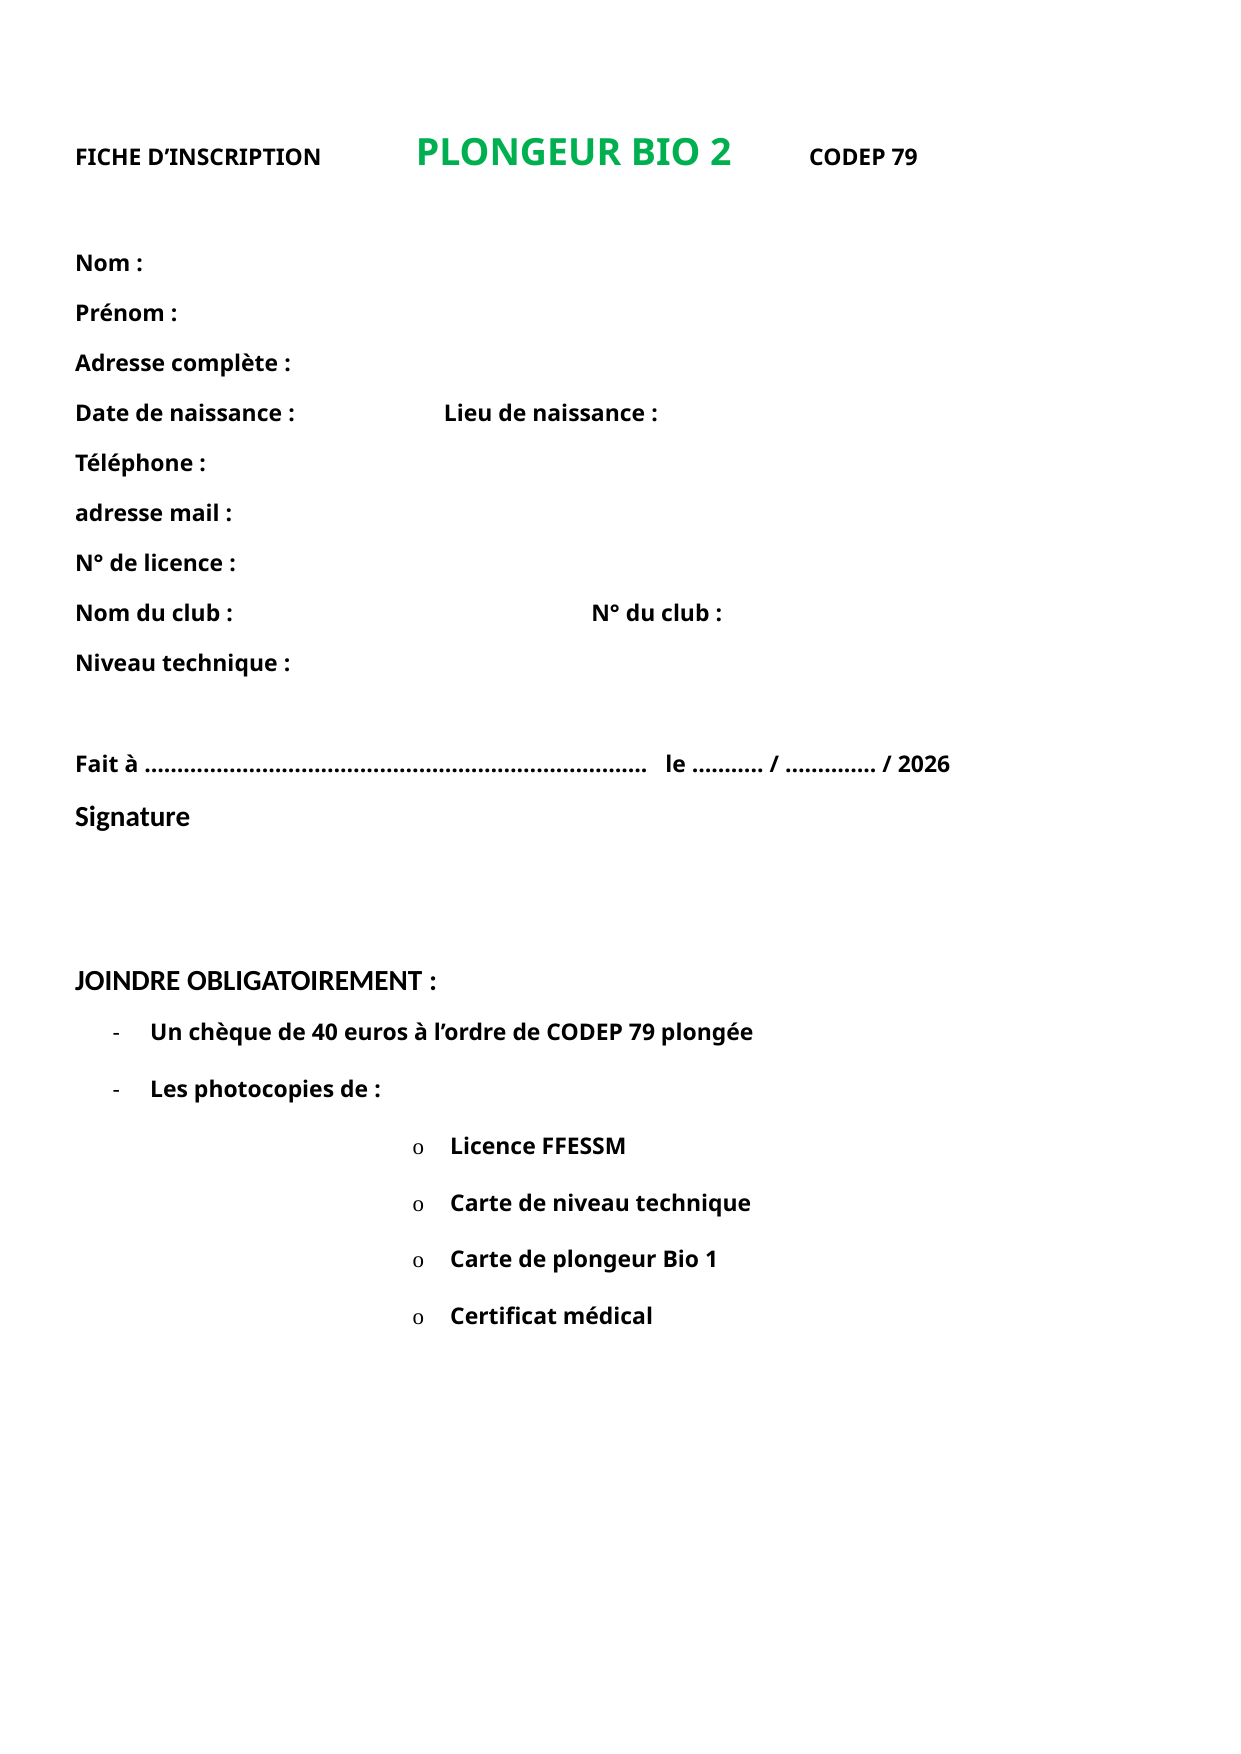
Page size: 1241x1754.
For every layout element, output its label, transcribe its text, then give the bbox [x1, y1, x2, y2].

text JOINDRE OBLIGATOIREMENT : [75, 962, 1165, 997]
text N° de licence : [75, 547, 1165, 578]
text Niveau technique : [75, 647, 1165, 678]
text FICHE D’INSCRIPTION PLONGEUR BIO 2 CODEP 79 [75, 125, 1165, 176]
text Fait à ……………………………………………………….…………. le ……….. / ………….. / 2026 [75, 747, 1165, 779]
list Licence FFESSM [412, 1130, 1165, 1161]
text Téléphone : [75, 447, 1165, 478]
text Signature [75, 798, 1165, 833]
list Certificat médical [412, 1300, 1165, 1331]
text Prénom : [75, 297, 1165, 328]
text Nom : [75, 246, 1165, 278]
text adresse mail : [75, 497, 1165, 528]
text Date de naissance : Lieu de naissance : [75, 397, 1165, 428]
text Adresse complète : [75, 347, 1165, 378]
list Carte de niveau technique [412, 1187, 1165, 1218]
list Carte de plongeur Bio 1 [412, 1243, 1165, 1275]
text Nom du club : N° du club : [75, 597, 1165, 628]
list Les photocopies de : [112, 1073, 1165, 1104]
list Un chèque de 40 euros à l’ordre de CODEP 79 plongée [112, 1016, 1165, 1048]
